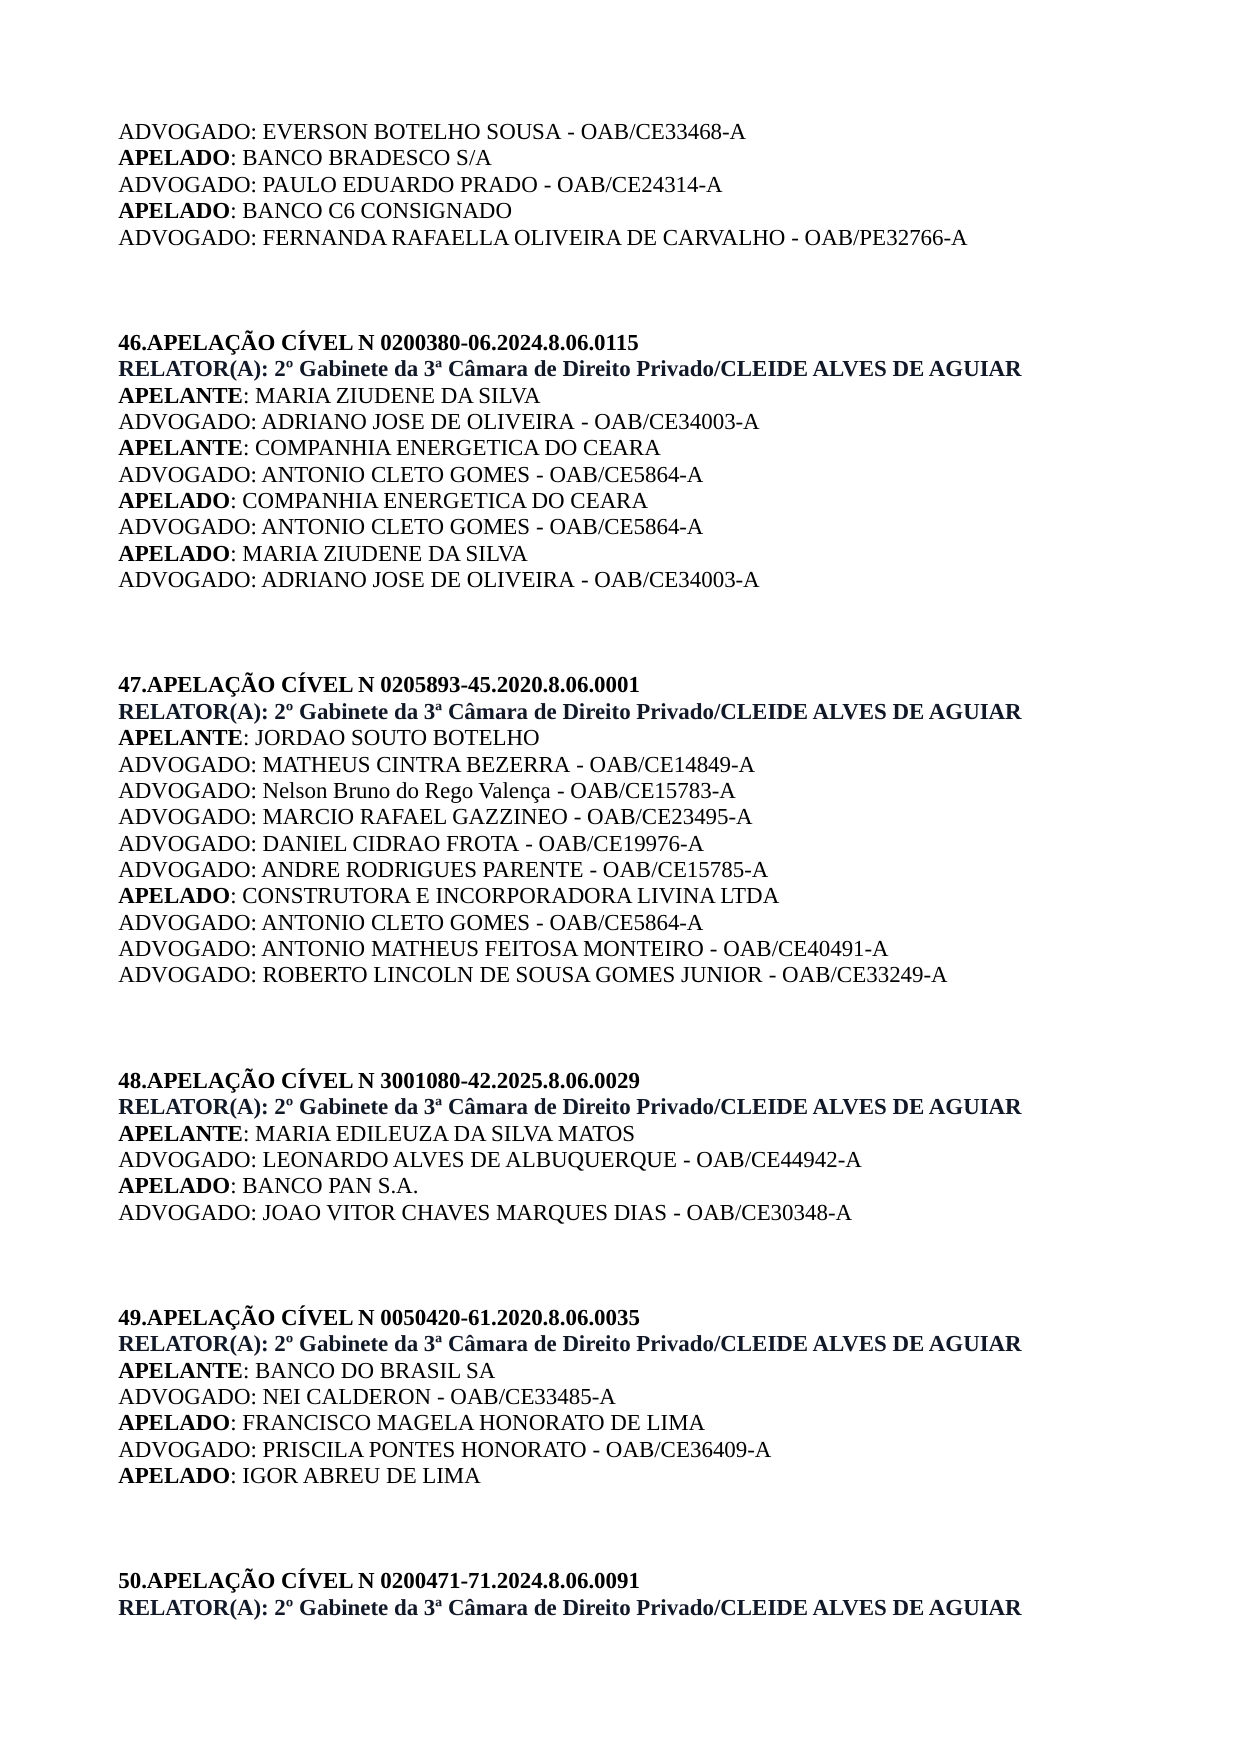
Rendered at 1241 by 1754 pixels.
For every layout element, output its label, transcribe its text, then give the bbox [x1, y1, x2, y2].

text ADVOGADO: EVERSON BOTELHO SOUSA - OAB/CE33468-A APELADO: BANCO BRADESCO S/A ADVOGADO: PAULO EDUARDO PRADO - OAB/CE24314-A APELADO: BANCO C6 CONSIGNADO ADVOGADO: FERNANDA RAFAELLA OLIVEIRA DE CARVALHO - OAB/PE32766-A 46.APELAÇÃO CÍVEL N 0200380-06.2024.8.06.0115 RELATOR(A): 2º Gabinete da 3ª Câmara de Direito Privado/CLEIDE ALVES DE AGUIAR APELANTE: MARIA ZIUDENE DA SILVA ADVOGADO: ADRIANO JOSE DE OLIVEIRA - OAB/CE34003-A APELANTE: COMPANHIA ENERGETICA DO CEARA ADVOGADO: ANTONIO CLETO GOMES - OAB/CE5864-A APELADO: COMPANHIA ENERGETICA DO CEARA ADVOGADO: ANTONIO CLETO GOMES - OAB/CE5864-A APELADO: MARIA ZIUDENE DA SILVA ADVOGADO: ADRIANO JOSE DE OLIVEIRA - OAB/CE34003-A 47.APELAÇÃO CÍVEL N 0205893-45.2020.8.06.0001 RELATOR(A): 2º Gabinete da 3ª Câmara de Direito Privado/CLEIDE ALVES DE AGUIAR APELANTE: JORDAO SOUTO BOTELHO ADVOGADO: MATHEUS CINTRA BEZERRA - OAB/CE14849-A ADVOGADO: Nelson Bruno do Rego Valença - OAB/CE15783-A ADVOGADO: MARCIO RAFAEL GAZZINEO - OAB/CE23495-A ADVOGADO: DANIEL CIDRAO FROTA - OAB/CE19976-A ADVOGADO: ANDRE RODRIGUES PARENTE - OAB/CE15785-A APELADO: CONSTRUTORA E INCORPORADORA LIVINA LTDA ADVOGADO: ANTONIO CLETO GOMES - OAB/CE5864-A ADVOGADO: ANTONIO MATHEUS FEITOSA MONTEIRO - OAB/CE40491-A ADVOGADO: ROBERTO LINCOLN DE SOUSA GOMES JUNIOR - OAB/CE33249-A 48.APELAÇÃO CÍVEL N 3001080-42.2025.8.06.0029 RELATOR(A): 2º Gabinete da 3ª Câmara de Direito Privado/CLEIDE ALVES DE AGUIAR APELANTE: MARIA EDILEUZA DA SILVA MATOS ADVOGADO: LEONARDO ALVES DE ALBUQUERQUE - OAB/CE44942-A APELADO: BANCO PAN S.A. ADVOGADO: JOAO VITOR CHAVES MARQUES DIAS - OAB/CE30348-A 49.APELAÇÃO CÍVEL N 0050420-61.2020.8.06.0035 RELATOR(A): 2º Gabinete da 3ª Câmara de Direito Privado/CLEIDE ALVES DE AGUIAR APELANTE: BANCO DO BRASIL SA ADVOGADO: NEI CALDERON - OAB/CE33485-A APELADO: FRANCISCO MAGELA HONORATO DE LIMA ADVOGADO: PRISCILA PONTES HONORATO - OAB/CE36409-A APELADO: IGOR ABREU DE LIMA 50.APELAÇÃO CÍVEL N 0200471-71.2024.8.06.0091 RELATOR(A): 2º Gabinete da 3ª Câmara de Direito Privado/CLEIDE ALVES DE AGUIAR [118, 118, 1122, 1620]
